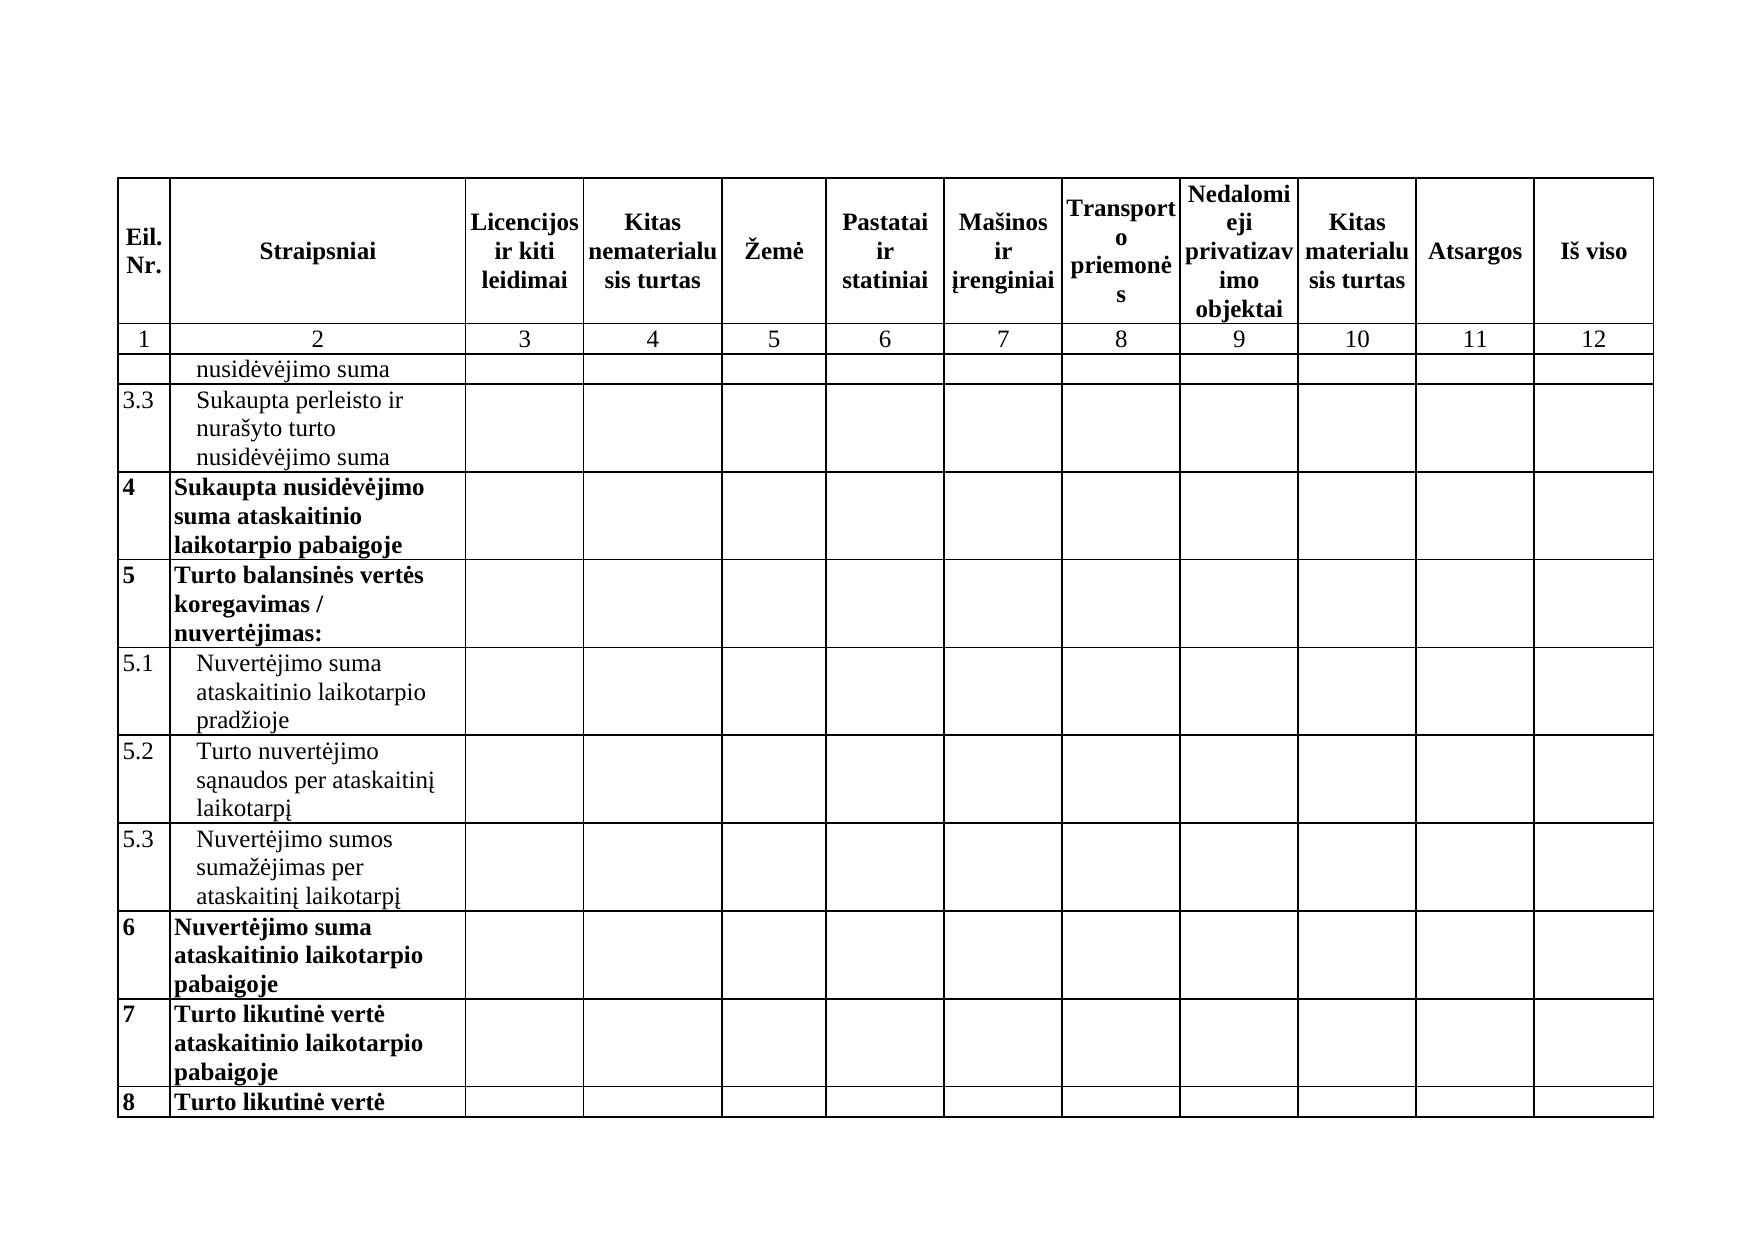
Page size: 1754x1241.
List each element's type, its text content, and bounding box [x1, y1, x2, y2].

table_cell [1417, 736, 1533, 822]
table_cell [945, 355, 1061, 383]
table_header Licencijos ir kiti leidimai [466, 179, 583, 322]
table_cell [1535, 736, 1653, 822]
table_cell [827, 385, 943, 471]
table_cell nusidėvėjimo suma [171, 355, 465, 383]
table_cell [723, 1087, 825, 1116]
table_cell [466, 912, 583, 998]
table_cell [1535, 1087, 1653, 1116]
table_cell [1299, 824, 1415, 910]
table_cell [1535, 560, 1653, 647]
table_cell [945, 648, 1061, 734]
table_cell Turto balansinės vertės koregavimas / nuvertėjimas: [171, 560, 465, 647]
table_cell [723, 560, 825, 647]
table_cell [827, 355, 943, 383]
table_cell [1535, 1000, 1653, 1086]
table_cell [1417, 473, 1533, 559]
table_cell [827, 736, 943, 822]
table_cell 8 [1063, 324, 1179, 353]
table_cell [584, 473, 721, 559]
table_header Atsargos [1417, 179, 1533, 322]
table_cell [1417, 912, 1533, 998]
table_cell [945, 824, 1061, 910]
table_cell [723, 355, 825, 383]
table_cell [1535, 385, 1653, 471]
table_cell [723, 1000, 825, 1086]
table_cell 4 [119, 473, 169, 559]
table_header Straipsniai [171, 179, 465, 322]
table_cell [1417, 560, 1533, 647]
table_cell [466, 473, 583, 559]
table_cell [945, 385, 1061, 471]
table_cell [945, 473, 1061, 559]
table_cell [1063, 912, 1179, 998]
table_cell [723, 824, 825, 910]
table_cell 3.3 [119, 385, 169, 471]
table_cell [1181, 385, 1297, 471]
table_cell [1299, 560, 1415, 647]
table_cell [827, 1000, 943, 1086]
table_cell Sukaupta perleisto ir nurašyto turto nusidėvėjimo suma [171, 385, 465, 471]
table_cell [1181, 473, 1297, 559]
table_cell [584, 824, 721, 910]
table_cell 5.1 [119, 648, 169, 734]
table_cell Turto likutinė vertė [171, 1087, 465, 1116]
table_cell [945, 560, 1061, 647]
table_cell [827, 473, 943, 559]
table_cell 4 [584, 324, 721, 353]
table_header Žemė [723, 179, 825, 322]
table_cell [827, 648, 943, 734]
table_cell [723, 648, 825, 734]
table_cell [827, 1087, 943, 1116]
table_cell [1299, 385, 1415, 471]
table_cell [1299, 736, 1415, 822]
table_cell 7 [945, 324, 1061, 353]
table_header Kitas nematerialusis turtas [584, 179, 721, 322]
table_cell [1535, 824, 1653, 910]
table_header Mašinos ir įrenginiai [945, 179, 1061, 322]
table_cell [1299, 1000, 1415, 1086]
table_cell [945, 1087, 1061, 1116]
table_cell [1181, 648, 1297, 734]
table_cell [1063, 736, 1179, 822]
table_cell [1181, 824, 1297, 910]
table_cell [723, 473, 825, 559]
table_cell 2 [171, 324, 465, 353]
table_cell [584, 560, 721, 647]
table_cell 8 [119, 1087, 169, 1116]
table_header Eil. Nr. [119, 179, 169, 322]
table_cell [1181, 1087, 1297, 1116]
table_cell [1181, 736, 1297, 822]
table_cell [945, 736, 1061, 822]
table_cell 9 [1181, 324, 1297, 353]
table_cell [584, 385, 721, 471]
table_cell [584, 648, 721, 734]
table_cell [723, 736, 825, 822]
table_cell [466, 1087, 583, 1116]
table_cell [1063, 824, 1179, 910]
table_cell [827, 824, 943, 910]
table_cell [584, 736, 721, 822]
table_cell 10 [1299, 324, 1415, 353]
table_cell [119, 355, 169, 383]
table_cell [1417, 355, 1533, 383]
table_cell [1181, 355, 1297, 383]
table_cell 12 [1535, 324, 1653, 353]
table_cell Nuvertėjimo suma ataskaitinio laikotarpio pradžioje [171, 648, 465, 734]
table_cell [466, 736, 583, 822]
table_cell [1181, 560, 1297, 647]
table_cell 6 [119, 912, 169, 998]
table_cell [1535, 355, 1653, 383]
table_cell [466, 385, 583, 471]
table_cell [1063, 648, 1179, 734]
table_cell [1299, 648, 1415, 734]
table_cell [1181, 912, 1297, 998]
table_cell [1535, 912, 1653, 998]
table_cell 5 [723, 324, 825, 353]
table_cell [1181, 1000, 1297, 1086]
table_cell 5 [119, 560, 169, 647]
table_cell [1063, 385, 1179, 471]
table_cell [466, 648, 583, 734]
table_cell 1 [119, 324, 169, 353]
table_cell Nuvertėjimo suma ataskaitinio laikotarpio pabaigoje [171, 912, 465, 998]
table_cell Turto likutinė vertė ataskaitinio laikotarpio pabaigoje [171, 1000, 465, 1086]
table_cell [1063, 1087, 1179, 1116]
table_cell Sukaupta nusidėvėjimo suma ataskaitinio laikotarpio pabaigoje [171, 473, 465, 559]
table_cell [723, 385, 825, 471]
table_cell [1299, 912, 1415, 998]
table_cell [1299, 355, 1415, 383]
table_cell [1063, 1000, 1179, 1086]
table_header Iš viso [1535, 179, 1653, 322]
table_cell [1535, 648, 1653, 734]
table_cell [945, 912, 1061, 998]
table_header Pastatai ir statiniai [827, 179, 943, 322]
table_cell [827, 912, 943, 998]
table_cell [1299, 473, 1415, 559]
table_cell [723, 912, 825, 998]
table_header Nedalomieji privatizavimo objektai [1181, 179, 1297, 322]
table_cell Nuvertėjimo sumos sumažėjimas per ataskaitinį laikotarpį [171, 824, 465, 910]
table_header Transporto priemonės [1063, 179, 1179, 322]
table_cell [466, 1000, 583, 1086]
table_cell [1417, 824, 1533, 910]
table_cell [1299, 1087, 1415, 1116]
table_cell Turto nuvertėjimo sąnaudos per ataskaitinį laikotarpį [171, 736, 465, 822]
table_cell 3 [466, 324, 583, 353]
table_cell [1063, 560, 1179, 647]
table_cell [827, 560, 943, 647]
table_cell [1417, 1087, 1533, 1116]
table_cell [466, 355, 583, 383]
table_cell [1417, 385, 1533, 471]
table_cell [1535, 473, 1653, 559]
table_cell [1417, 1000, 1533, 1086]
table_cell [584, 1087, 721, 1116]
table_cell 5.2 [119, 736, 169, 822]
table_cell [466, 824, 583, 910]
table_cell 11 [1417, 324, 1533, 353]
table_header Kitas materialusis turtas [1299, 179, 1415, 322]
table_cell [584, 355, 721, 383]
table_cell [584, 912, 721, 998]
table_cell 6 [827, 324, 943, 353]
table_cell [1063, 355, 1179, 383]
table_cell 5.3 [119, 824, 169, 910]
table_cell [584, 1000, 721, 1086]
table_cell [1063, 473, 1179, 559]
table_cell [466, 560, 583, 647]
table_cell 7 [119, 1000, 169, 1086]
table_cell [1417, 648, 1533, 734]
table_cell [945, 1000, 1061, 1086]
